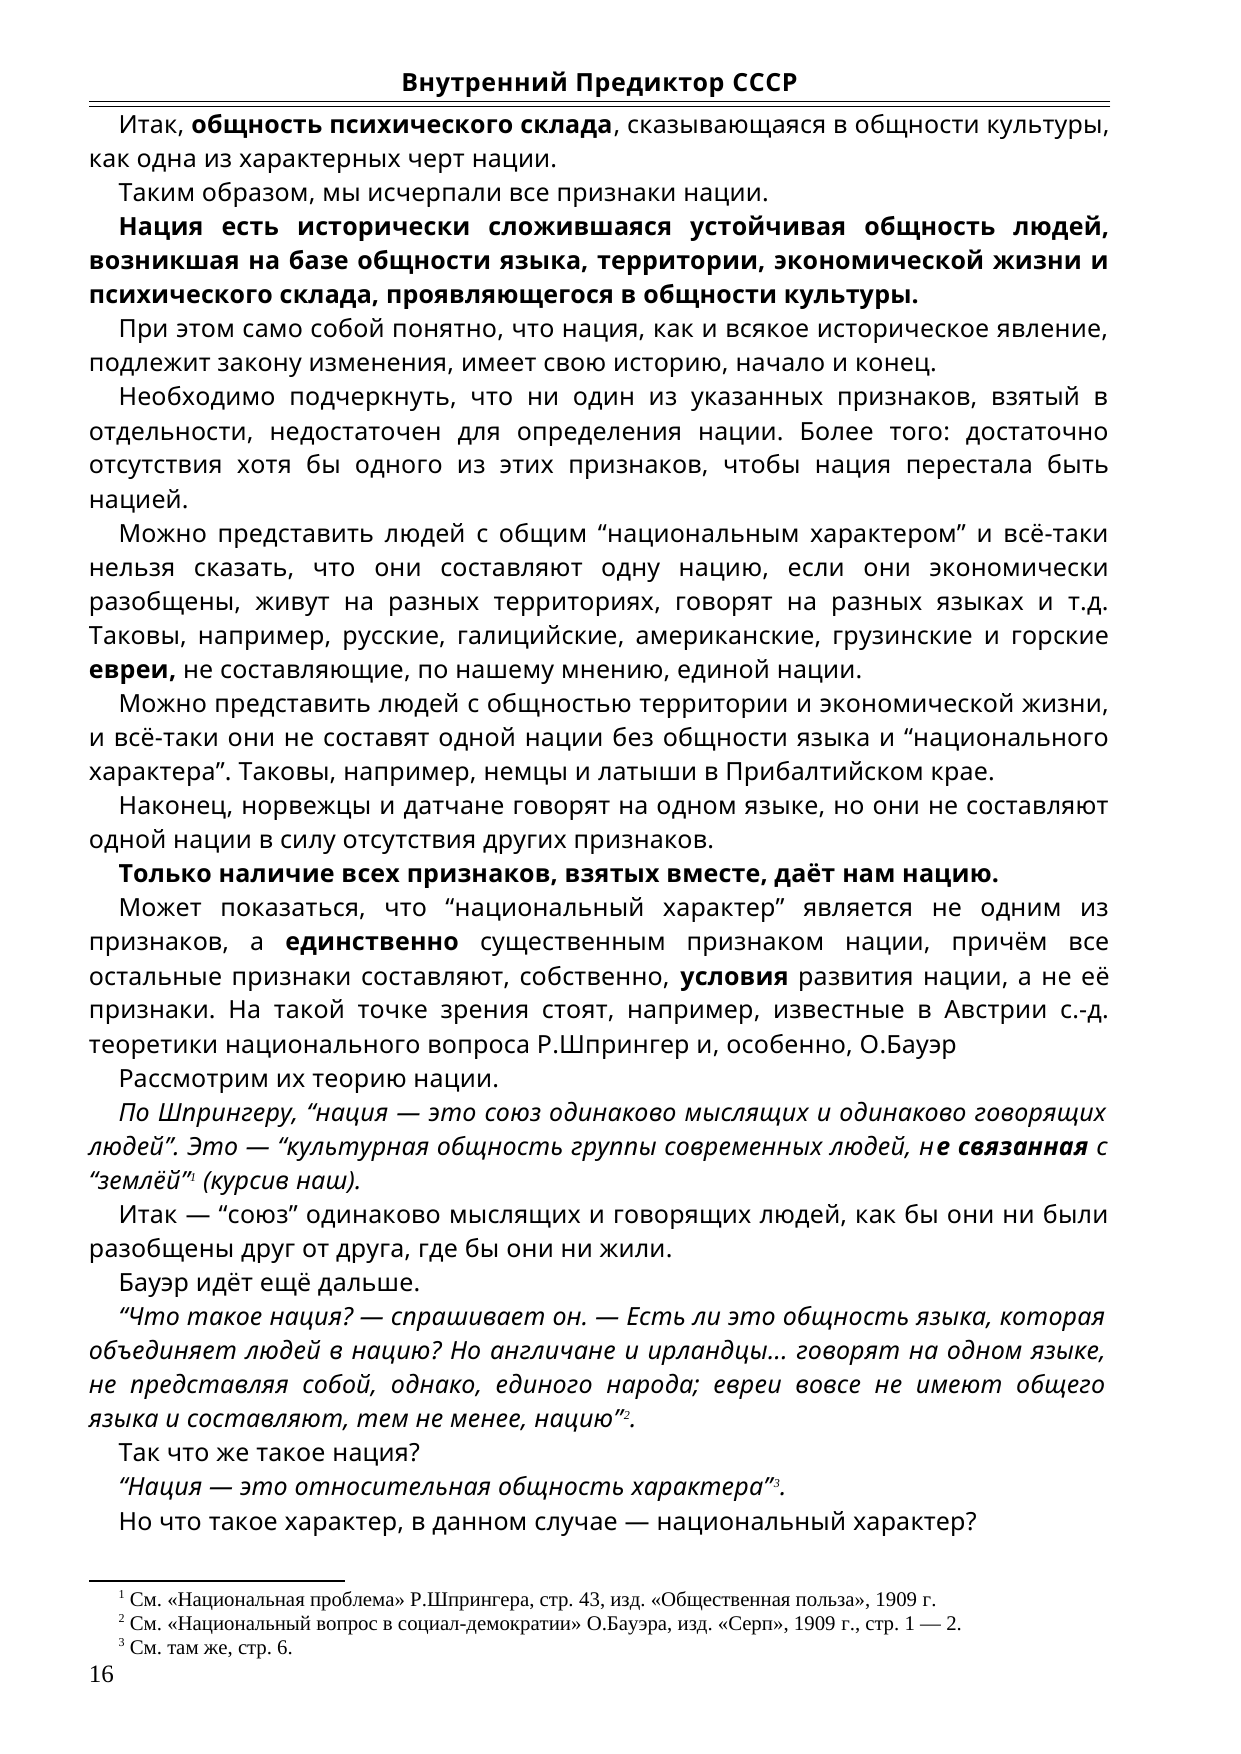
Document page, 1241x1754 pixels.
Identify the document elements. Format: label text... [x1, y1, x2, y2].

text Бауэр идёт ещё дальше. [89, 1265, 1110, 1299]
text См. «Национальный вопрос в социал-демократии» О.Бауэра, изд. «Серп», 1909 г., стр. 1 — 2. [89, 1611, 1110, 1635]
text Можно представить людей с общим “национальным характером” и всё-таки нельзя сказать, что они составляют одну нацию, если они экономически разобщены, живут на разных территориях, говорят на разных языках и т.д. Таковы, например, русские, галицийские, американские, грузинские и горские евреи, не составляющие, по нашему мнению, единой нации. [89, 515, 1110, 686]
text По Шпрингеру, “нация — это союз одинаково мыслящих и одинаково говорящих людей”. Это — “культурная общность группы современных людей, не связанная с “землёй” (курсив наш). [89, 1094, 1110, 1197]
text Только наличие всех признаков, взятых вместе, даёт нам нацию. [89, 856, 1110, 890]
text Рассмотрим их теорию нации. [89, 1060, 1110, 1094]
text Можно представить людей с общностью территории и экономической жизни, и всё-таки они не составят одной нации без общности языка и “национального характера”. Таковы, например, немцы и латыши в Прибалтийском крае. [89, 686, 1110, 788]
text Итак, общность психического склада, сказывающаяся в общности культуры, как одна из характерных черт нации. [89, 107, 1110, 175]
text Необходимо подчеркнуть, что ни один из указанных признаков, взятый в отдельности, недостаточен для определения нации. Более того: достаточно отсутствия хотя бы одного из этих признаков, чтобы нация перестала быть нацией. [89, 379, 1110, 515]
text Итак — “союз” одинаково мыслящих и говорящих людей, как бы они ни были разобщены друг от друга, где бы они ни жили. [89, 1197, 1110, 1265]
text При этом само собой понятно, что нация, как и всякое историческое явление, подлежит закону изменения, имеет свою историю, начало и конец. [89, 311, 1110, 379]
text Так что же такое нация? [89, 1435, 1110, 1469]
text Но что такое характер, в данном случае — национальный характер? [89, 1503, 1110, 1537]
text Нация есть исторически сложившаяся устойчивая общность людей, возникшая на базе общности языка, территории, экономической жизни и психического склада, проявляющегося в общности культуры. [89, 209, 1110, 311]
text См. там же, стр. 6. [89, 1635, 1110, 1659]
text “Что такое нация? — спрашивает он. — Есть ли это общность языка, которая объединяет людей в нацию? Но англичане и ирландцы... говорят на одном языке, не представляя собой, однако, единого народа; евреи вовсе не имеют общего языка и составляют, тем не менее, нацию”. [89, 1299, 1110, 1435]
text Наконец, норвежцы и датчане говорят на одном языке, но они не составляют одной нации в силу отсутствия других признаков. [89, 788, 1110, 856]
text См. «Национальная проблема» Р.Шпрингера, стр. 43, изд. «Общественная польза», 1909 г. [89, 1587, 1110, 1611]
text Может показаться, что “национальный характер” является не одним из признаков, а единственно существенным признаком нации, причём все остальные признаки составляют, собственно, условия развития нации, а не её признаки. На такой точке зрения стоят, например, известные в Австрии с.-д. теоретики национального вопроса Р.Шпрингер и, особенно, О.Бауэр [89, 890, 1110, 1060]
text Таким образом, мы исчерпали все признаки нации. [89, 175, 1110, 209]
text “Нация — это относительная общность характера”. [89, 1469, 1110, 1503]
